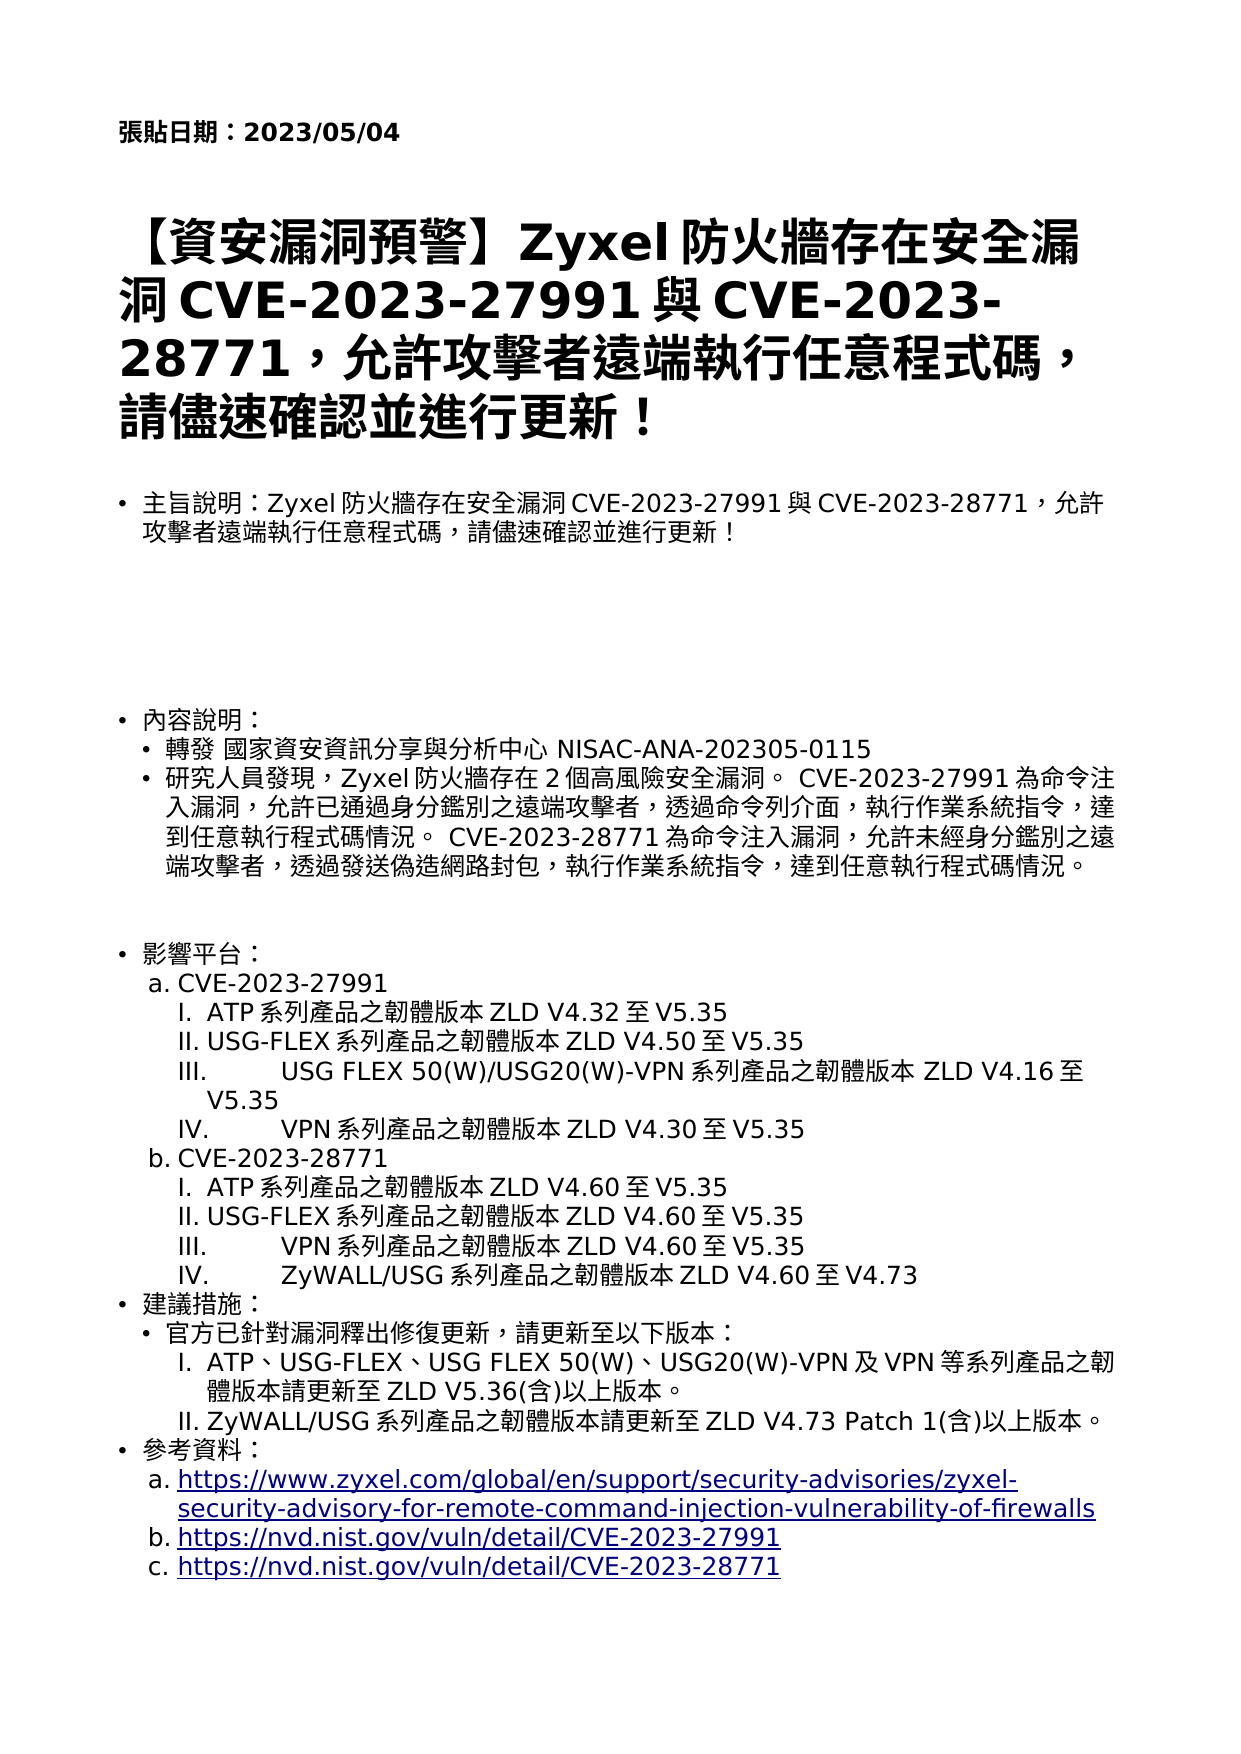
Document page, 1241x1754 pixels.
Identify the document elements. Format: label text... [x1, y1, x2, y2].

list https://nvd.nist.gov/vuln/detail/CVE-2023-27991 [148, 1523, 1122, 1553]
list 轉發 國家資安資訊分享與分析中心 NISAC-ANA-202305-0115 [142, 735, 1122, 764]
list USG FLEX 50(W)/USG20(W)-VPN系列產品之韌體版本 ZLD V4.16至V5.35 [177, 1057, 1122, 1115]
subtitle 【資安漏洞預警】Zyxel防火牆存在安全漏洞CVE-2023-27991與CVE-2023-28771，允許攻擊者遠端執行任意程式碼，請儘速確認並進行更新！ [118, 214, 1122, 447]
list https://nvd.nist.gov/vuln/detail/CVE-2023-28771 [148, 1553, 1122, 1582]
list CVE-2023-28771 [148, 1144, 1122, 1173]
list 主旨說明：Zyxel防火牆存在安全漏洞CVE-2023-27991與CVE-2023-28771，允許攻擊者遠端執行任意程式碼，請儘速確認並進行更新！ [118, 489, 1122, 547]
text 張貼日期：2023/05/04 [118, 118, 1122, 176]
list 影響平台： [118, 940, 1122, 969]
list USG-FLEX系列產品之韌體版本ZLD V4.50至V5.35 [177, 1028, 1122, 1057]
list VPN系列產品之韌體版本ZLD V4.30至V5.35 [177, 1115, 1122, 1144]
list ATP、USG-FLEX、USG FLEX 50(W)、USG20(W)-VPN及VPN等系列產品之韌體版本請更新至ZLD V5.36(含)以上版本。 [177, 1348, 1122, 1407]
list ZyWALL/USG系列產品之韌體版本ZLD V4.60至V4.73 [177, 1261, 1122, 1290]
list 研究人員發現，Zyxel防火牆存在2個高風險安全漏洞。 CVE-2023-27991為命令注入漏洞，允許已通過身分鑑別之遠端攻擊者，透過命令列介面，執行作業系統指令，達到任意執行程式碼情況。 CVE-2023-28771為命令注入漏洞，允許未經身分鑑別之遠端攻擊者，透過發送偽造網路封包，執行作業系統指令，達到任意執行程式碼情況。 [142, 764, 1122, 881]
list USG-FLEX系列產品之韌體版本ZLD V4.60至V5.35 [177, 1203, 1122, 1232]
list ATP系列產品之韌體版本ZLD V4.32至V5.35 [177, 998, 1122, 1028]
list ZyWALL/USG系列產品之韌體版本請更新至ZLD V4.73 Patch 1(含)以上版本。 [177, 1407, 1122, 1436]
list VPN系列產品之韌體版本ZLD V4.60至V5.35 [177, 1232, 1122, 1261]
list 參考資料： [118, 1436, 1122, 1465]
list https://www.zyxel.com/global/en/support/security-advisories/zyxel-security-advisory-for-remote-command-injection-vulnerability-of-firewalls [148, 1465, 1122, 1523]
list CVE-2023-27991 [148, 969, 1122, 998]
list 建議措施： [118, 1290, 1122, 1319]
list 官方已針對漏洞釋出修復更新，請更新至以下版本： [142, 1319, 1122, 1348]
list 內容說明： [118, 706, 1122, 735]
list ATP系列產品之韌體版本ZLD V4.60至V5.35 [177, 1173, 1122, 1203]
